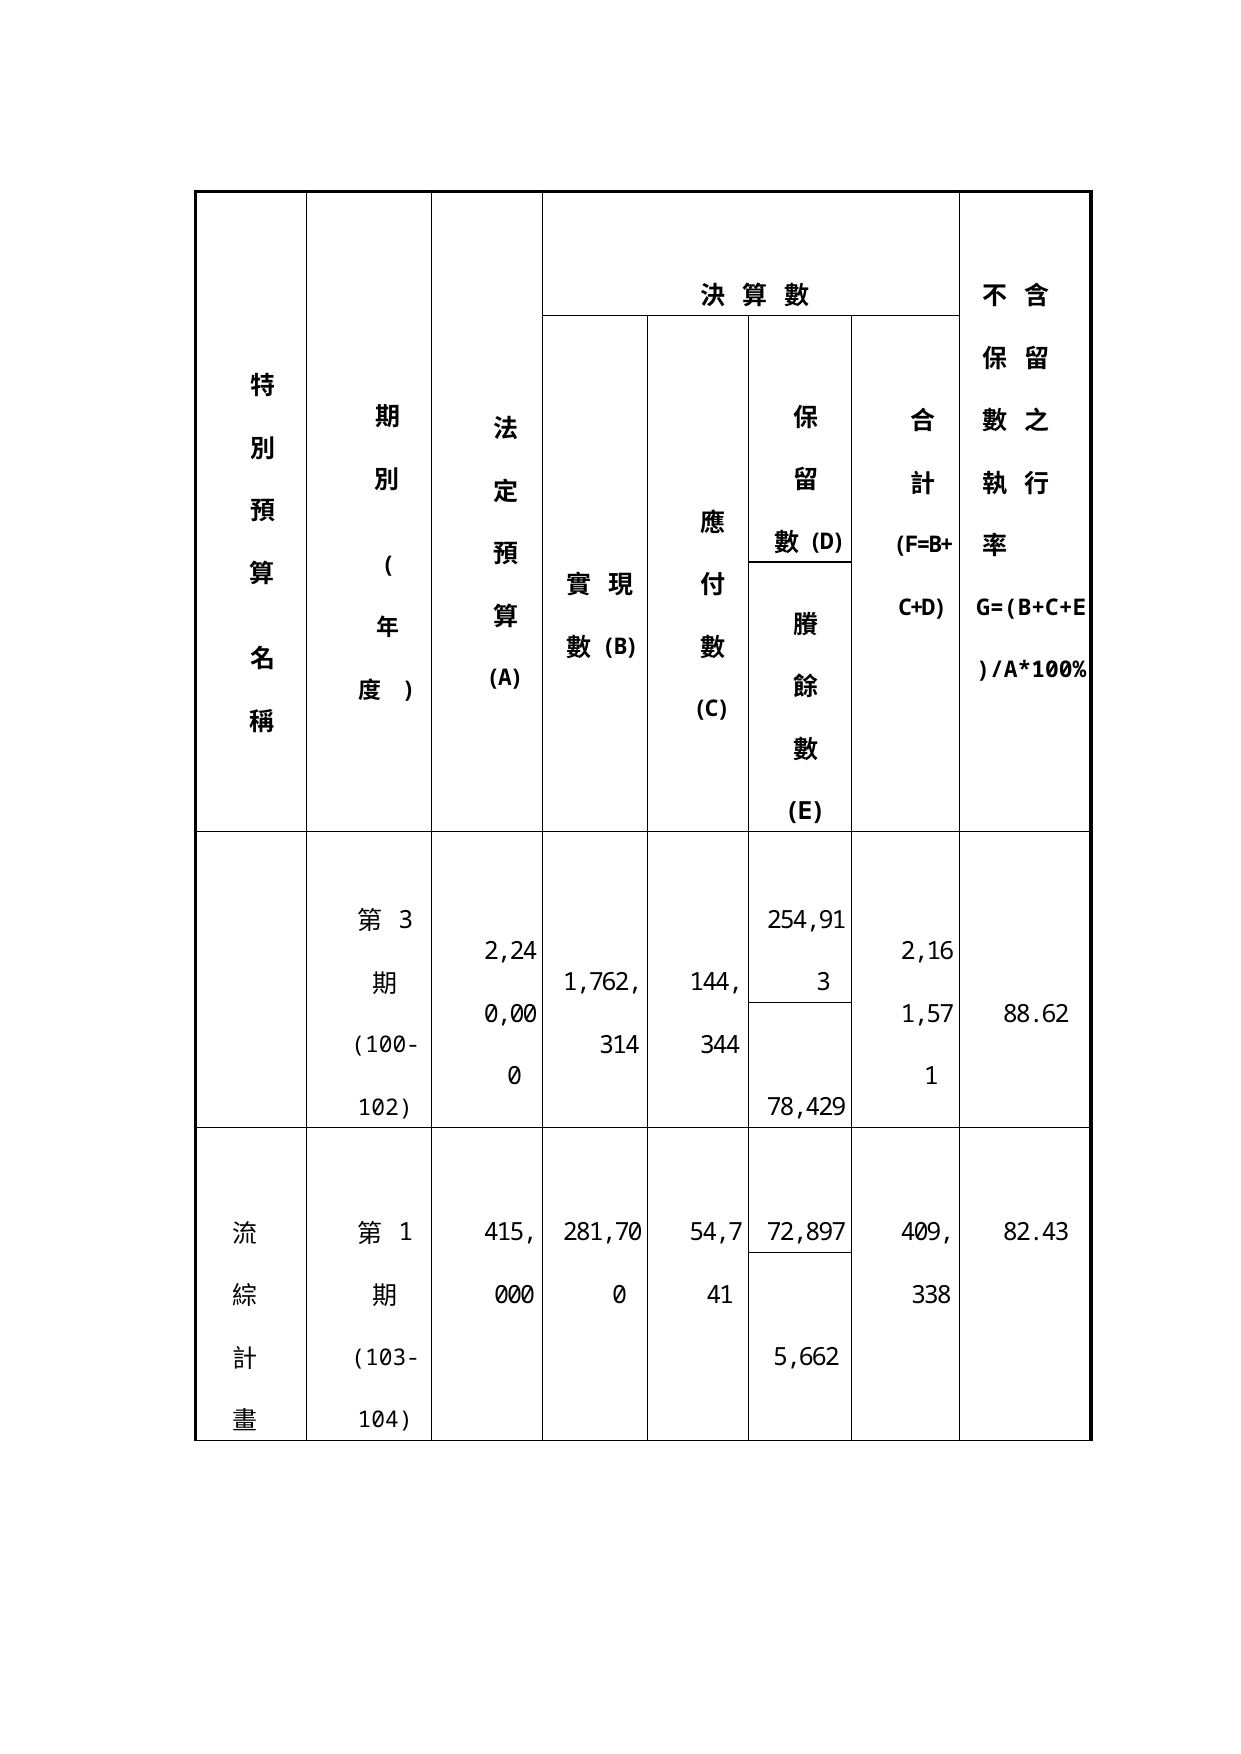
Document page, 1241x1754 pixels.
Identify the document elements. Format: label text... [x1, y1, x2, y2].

table_cell 應付數(C) [648, 316, 748, 831]
table_header 特別預算 名稱 [197, 193, 306, 831]
table_cell 78,429 [749, 1003, 851, 1127]
table_cell 流綜計畫 [197, 1128, 306, 1439]
table_cell 82.43 [960, 1128, 1089, 1439]
table_cell 保留數(D) [749, 316, 851, 561]
table_cell 54,741 [648, 1128, 748, 1439]
table_cell 2,240,000 [432, 832, 542, 1127]
table_cell 第3期 (100-102) [307, 832, 431, 1127]
table_cell 409,338 [852, 1128, 959, 1439]
table_cell 415,000 [432, 1128, 542, 1439]
table_cell 實現數(B) [543, 316, 647, 831]
table_cell 合計(F=B+C+D) [852, 316, 959, 831]
table_cell 72,897 [749, 1128, 851, 1252]
table_cell 賸餘數(E) [749, 563, 851, 831]
table_cell 144,344 [648, 832, 748, 1127]
table_cell 281,700 [543, 1128, 647, 1439]
table_header 不含保留數之執行率G=(B+C+E)/A*100% [960, 193, 1089, 831]
table_cell 1,762,314 [543, 832, 647, 1127]
table_cell [197, 832, 306, 1127]
table_header 法定預算(A) [432, 193, 542, 831]
table_cell 第1期 (103-104) [307, 1128, 431, 1439]
table_cell 254,913 [749, 832, 851, 1002]
table_cell 5,662 [749, 1253, 851, 1439]
table_cell 2,161,571 [852, 832, 959, 1127]
table_header 期別 (年度) [307, 193, 431, 831]
table_header 決算數 [543, 193, 959, 314]
table_cell 88.62 [960, 832, 1089, 1127]
